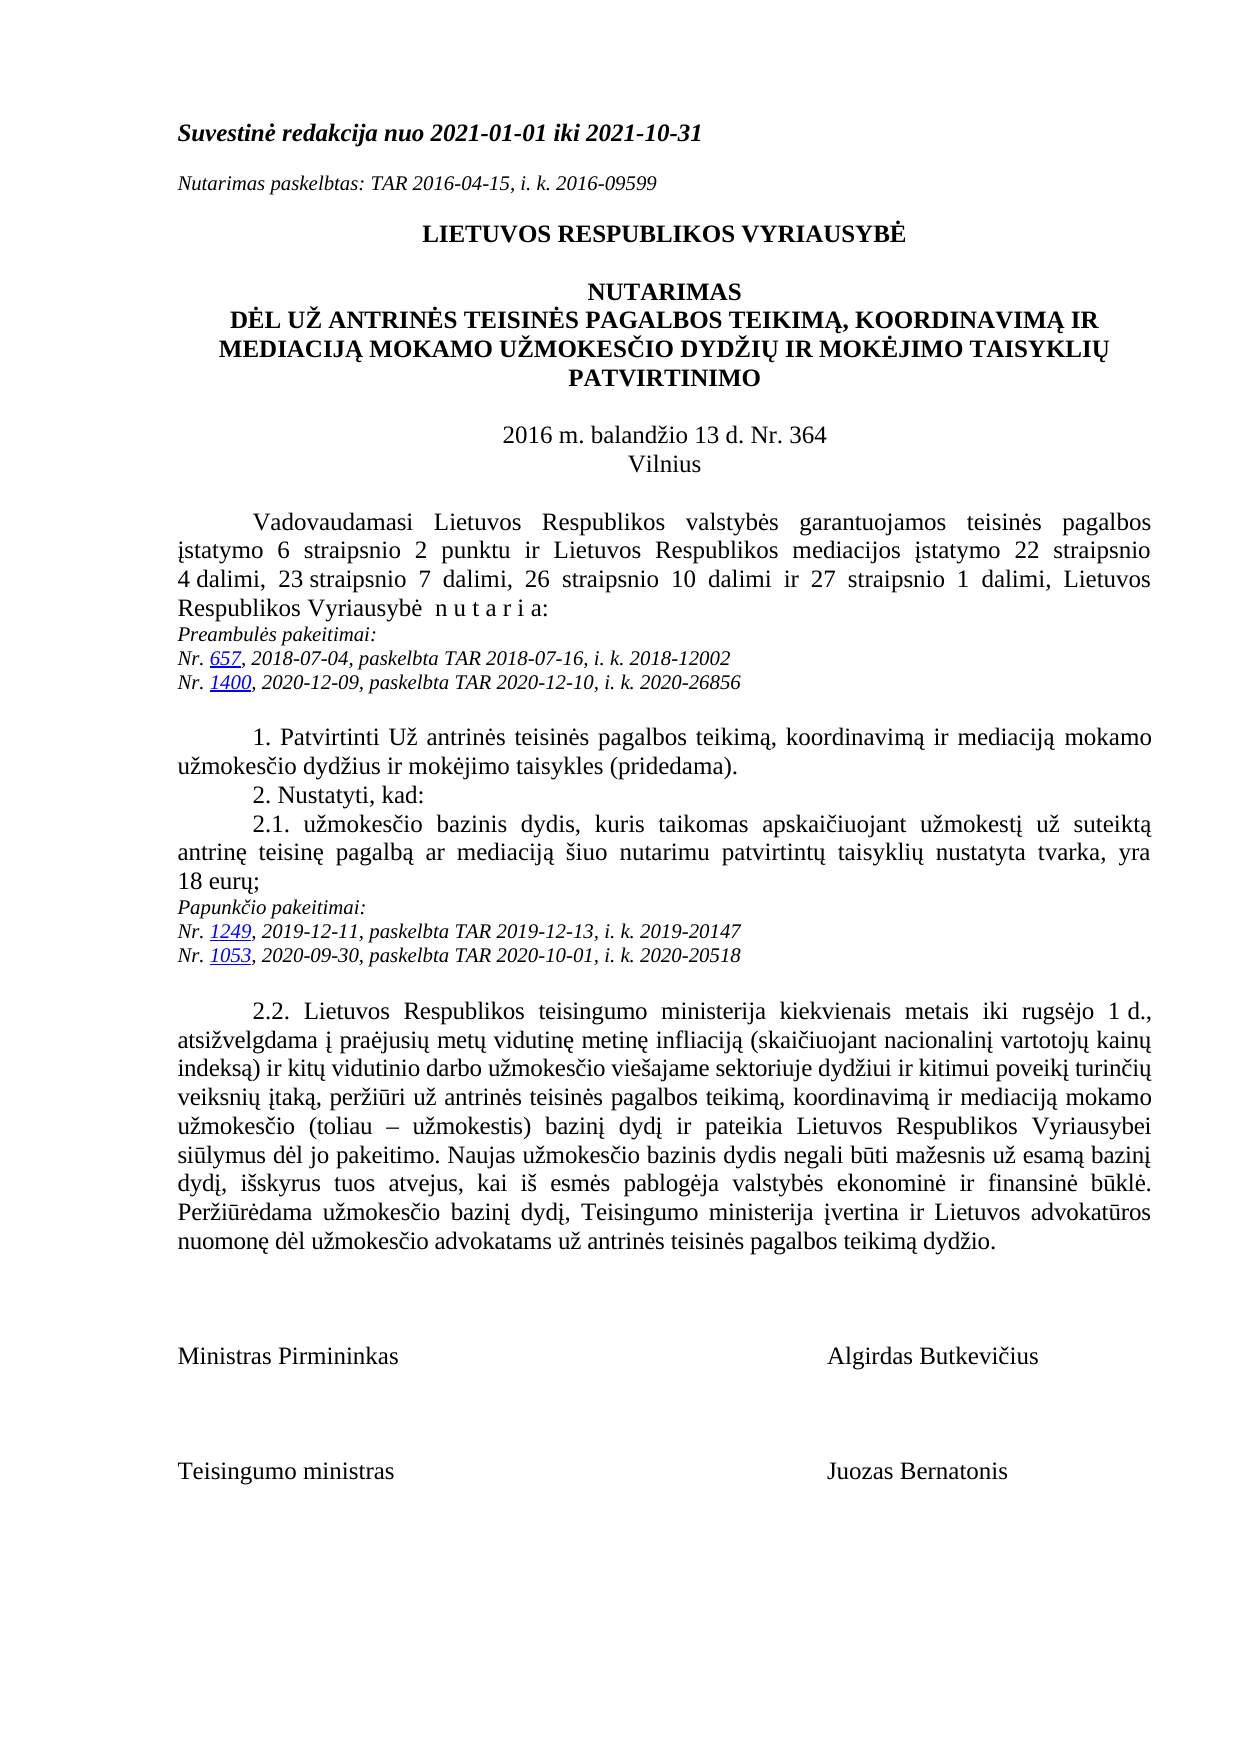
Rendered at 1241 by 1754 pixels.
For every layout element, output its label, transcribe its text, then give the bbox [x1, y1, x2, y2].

text Vadovaudamasi Lietuvos Respublikos valstybės garantuojamos teisinės pagalbos įstatymo 6 straipsnio 2 punktu ir Lietuvos Respublikos mediacijos įstatymo 22 straipsnio 4 dalimi, 23 straipsnio 7 dalimi, 26 straipsnio 10 dalimi ir 27 straipsnio 1 dalimi, Lietuvos Respublikos Vyriausybė nutaria: [177, 507, 1152, 622]
text Nr. 657, 2018-07-04, paskelbta TAR 2018-07-16, i. k. 2018-12002 [177, 646, 1152, 670]
text 1. Patvirtinti Už antrinės teisinės pagalbos teikimą, koordinavimą ir mediaciją mokamo užmokesčio dydžius ir mokėjimo taisykles (pridedama). [177, 722, 1152, 780]
text Suvestinė redakcija nuo 2021-01-01 iki 2021-10-31 [177, 118, 1152, 147]
text Vilnius [177, 449, 1152, 478]
text Nr. 1249, 2019-12-11, paskelbta TAR 2019-12-13, i. k. 2019-20147 [177, 919, 1152, 943]
text NUTARIMAS [177, 277, 1152, 305]
text Papunkčio pakeitimai: [177, 895, 1152, 919]
text 2.2. Lietuvos Respublikos teisingumo ministerija kiekvienais metais iki rugsėjo 1 d., atsižvelgdama į praėjusių metų vidutinę metinę infliaciją (skaičiuojant nacionalinį vartotojų kainų indeksą) ir kitų vidutinio darbo užmokesčio viešajame sektoriuje dydžiui ir kitimui poveikį turinčių veiksnių įtaką, peržiūri už antrinės teisinės pagalbos teikimą, koordinavimą ir mediaciją mokamo užmokesčio (toliau – užmokestis) bazinį dydį ir pateikia Lietuvos Respublikos Vyriausybei siūlymus dėl jo pakeitimo. Naujas užmokesčio bazinis dydis negali būti mažesnis už esamą bazinį dydį, išskyrus tuos atvejus, kai iš esmės pablogėja valstybės ekonominė ir finansinė būklė. Peržiūrėdama užmokesčio bazinį dydį, Teisingumo ministerija įvertina ir Lietuvos advokatūros nuomonę dėl užmokesčio advokatams už antrinės teisinės pagalbos teikimą dydžio. [177, 996, 1152, 1255]
text Ministras Pirmininkas Algirdas Butkevičius [177, 1341, 1152, 1370]
text Preambulės pakeitimai: [177, 622, 1152, 646]
text Teisingumo ministras Juozas Bernatonis [177, 1456, 1152, 1485]
text DĖL UŽ ANTRINĖS TEISINĖS PAGALBOS TEIKIMĄ, KOORDINAVIMĄ IR MEDIACIJĄ MOKAMO UŽMOKESČIO DYDŽIŲ IR MOKĖJIMO TAISYKLIŲ PATVIRTINIMO [177, 305, 1152, 392]
text Nutarimas paskelbtas: TAR 2016-04-15, i. k. 2016-09599 [177, 171, 1152, 195]
text LIETUVOS RESPUBLIKOS VYRIAUSYBĖ [177, 219, 1152, 248]
text Nr. 1400, 2020-12-09, paskelbta TAR 2020-12-10, i. k. 2020-26856 [177, 670, 1152, 694]
text 2.1. užmokesčio bazinis dydis, kuris taikomas apskaičiuojant užmokestį už suteiktą antrinę teisinę pagalbą ar mediaciją šiuo nutarimu patvirtintų taisyklių nustatyta tvarka, yra 18 eurų; [177, 809, 1152, 895]
text 2016 m. balandžio 13 d. Nr. 364 [177, 420, 1152, 449]
text 2. Nustatyti, kad: [177, 780, 1152, 809]
text Nr. 1053, 2020-09-30, paskelbta TAR 2020-10-01, i. k. 2020-20518 [177, 943, 1152, 967]
